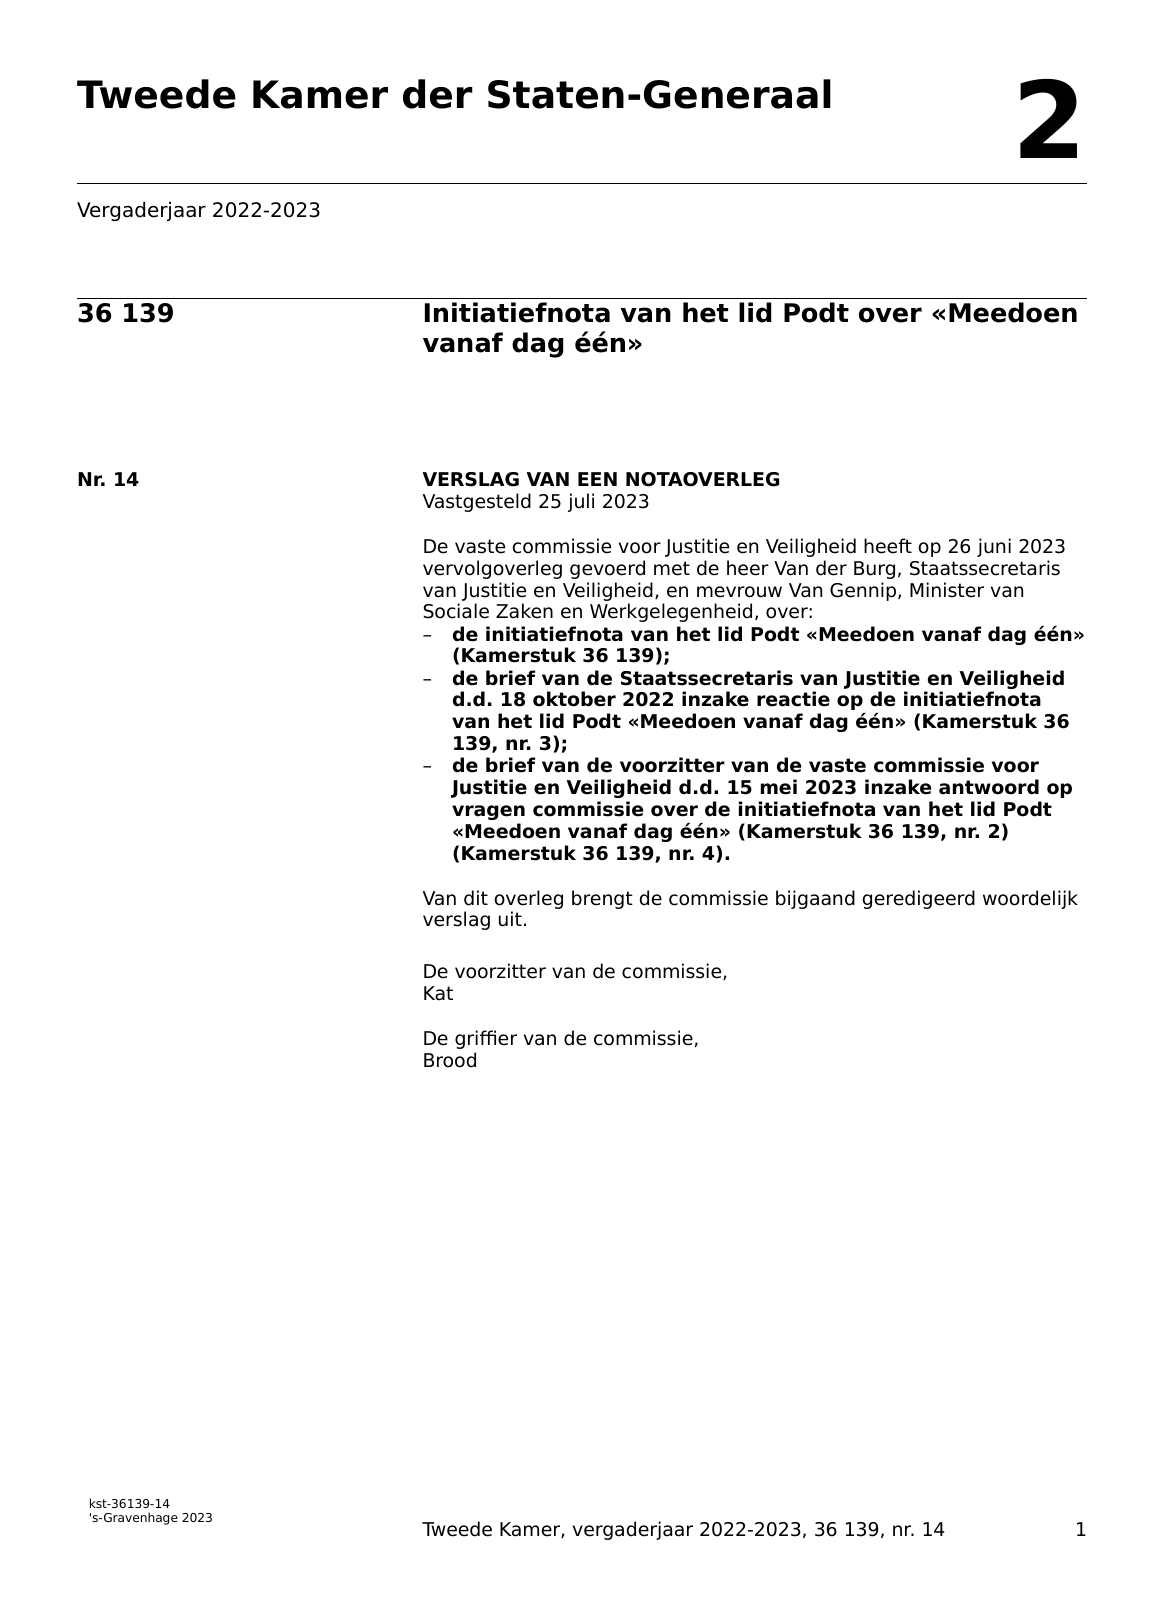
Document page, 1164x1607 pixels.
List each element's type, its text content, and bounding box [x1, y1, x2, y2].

text De voorzitter van de commissie, Kat [422, 961, 1087, 1005]
text 's-Gravenhage 2023 [88, 1511, 323, 1525]
text – de brief van de Staatssecretaris van Justitie en Veiligheid d.d. 18 oktober 2022 inzake reactie op de initiatiefnota van het lid Podt «Meedoen vanaf dag één» (Kamerstuk 36 139, nr. 3); [422, 667, 1087, 755]
text kst-36139-14 [88, 1497, 323, 1511]
subtitle Nr. 14 VERSLAG VAN EEN NOTAOVERLEG [77, 469, 1087, 491]
table_cell Vergaderjaar 2022-2023 [77, 184, 1087, 298]
subtitle 36 139 Initiatiefnota van het lid Podt over «Meedoen vanaf dag één» [77, 299, 1087, 358]
text – de initiatiefnota van het lid Podt «Meedoen vanaf dag één» (Kamerstuk 36 139); [422, 623, 1087, 667]
text Vastgesteld 25 juli 2023 [422, 491, 1087, 513]
text De vaste commissie voor Justitie en Veiligheid heeft op 26 juni 2023 vervolgoverleg gevoerd met de heer Van der Burg, Staatssecretaris van Justitie en Veiligheid, en mevrouw Van Gennip, Minister van Sociale Zaken en Werkgelegenheid, over: [422, 536, 1087, 623]
text – de brief van de voorzitter van de vaste commissie voor Justitie en Veiligheid d.d. 15 mei 2023 inzake antwoord op vragen commissie over de initiatiefnota van het lid Podt «Meedoen vanaf dag één» (Kamerstuk 36 139, nr. 2) (Kamerstuk 36 139, nr. 4). [422, 755, 1087, 865]
table_header 2 [886, 59, 1087, 183]
text De griffier van de commissie, Brood [422, 1027, 1087, 1071]
text Van dit overleg brengt de commissie bijgaand geredigeerd woordelijk verslag uit. [422, 887, 1087, 931]
table_header Tweede Kamer der Staten-Generaal [77, 59, 886, 183]
